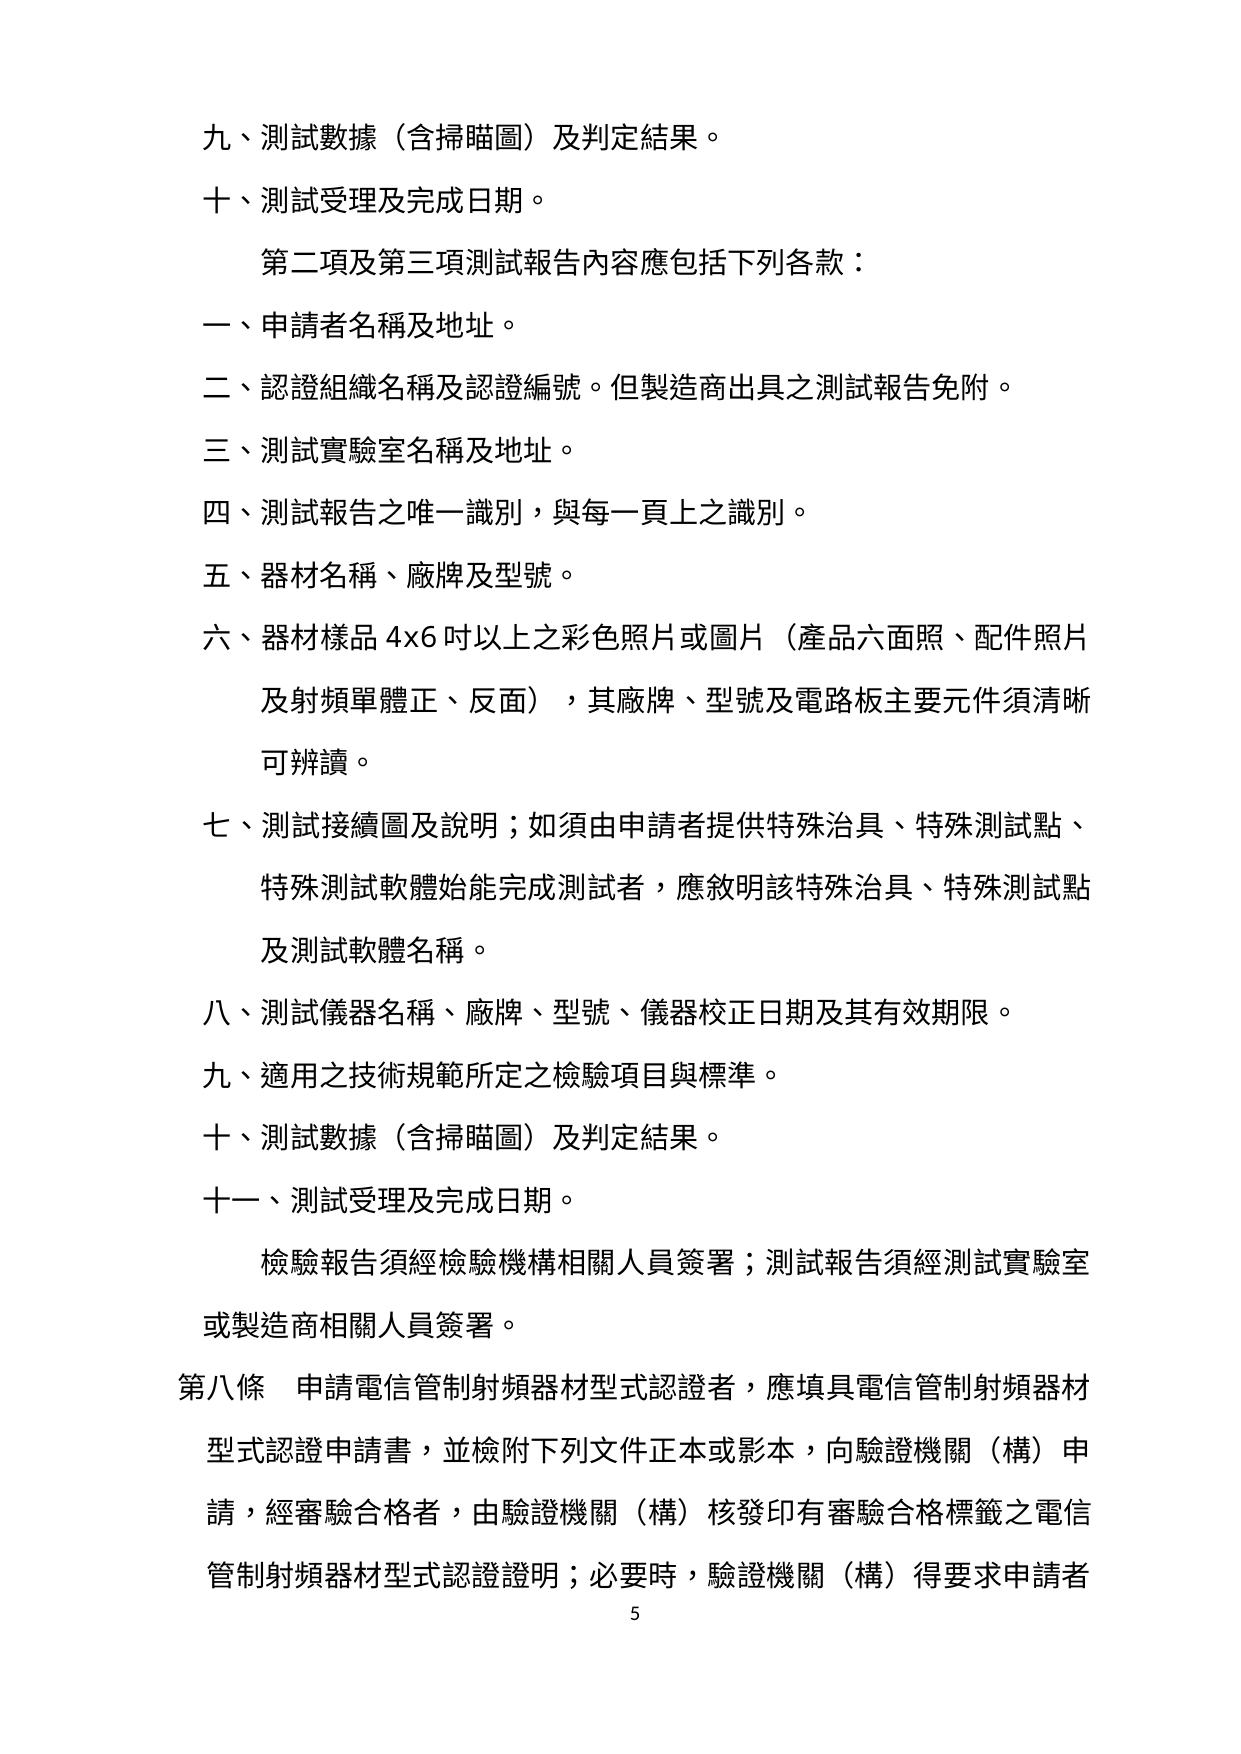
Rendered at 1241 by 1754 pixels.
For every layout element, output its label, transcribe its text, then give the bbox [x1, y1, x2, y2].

text 四、測試報告之唯一識別，與每一頁上之識別。 [202, 469, 1092, 532]
text 六、器材樣品4x6吋以上之彩色照片或圖片（產品六面照、配件照片及射頻單體正、反面），其廠牌、型號及電路板主要元件須清晰可辨讀。 [202, 594, 1092, 782]
text 三、測試實驗室名稱及地址。 [202, 407, 1092, 469]
text 八、測試儀器名稱、廠牌、型號、儀器校正日期及其有效期限。 [202, 969, 1092, 1032]
text 十一、測試受理及完成日期。 [202, 1157, 1092, 1219]
text 第二項及第三項測試報告內容應包括下列各款： [202, 219, 1092, 282]
text 九、測試數據（含掃瞄圖）及判定結果。 [202, 94, 1092, 157]
text 第八條 申請電信管制射頻器材型式認證者，應填具電信管制射頻器材型式認證申請書，並檢附下列文件正本或影本，向驗證機關（構）申請，經審驗合格者，由驗證機關（構）核發印有審驗合格標籤之電信管制射頻器材型式認證證明；必要時，驗證機關（構）得要求申請者 [177, 1344, 1092, 1594]
text 一、申請者名稱及地址。 [202, 282, 1092, 344]
text 檢驗報告須經檢驗機構相關人員簽署；測試報告須經測試實驗室或製造商相關人員簽署。 [202, 1219, 1092, 1344]
text 二、認證組織名稱及認證編號。但製造商出具之測試報告免附。 [202, 344, 1092, 407]
text 九、適用之技術規範所定之檢驗項目與標準。 [202, 1032, 1092, 1094]
text 十、測試數據（含掃瞄圖）及判定結果。 [202, 1094, 1092, 1157]
text 五、器材名稱、廠牌及型號。 [202, 532, 1092, 594]
text 七、測試接續圖及說明；如須由申請者提供特殊治具、特殊測試點、特殊測試軟體始能完成測試者，應敘明該特殊治具、特殊測試點及測試軟體名稱。 [202, 782, 1092, 969]
text 十、測試受理及完成日期。 [202, 157, 1092, 219]
